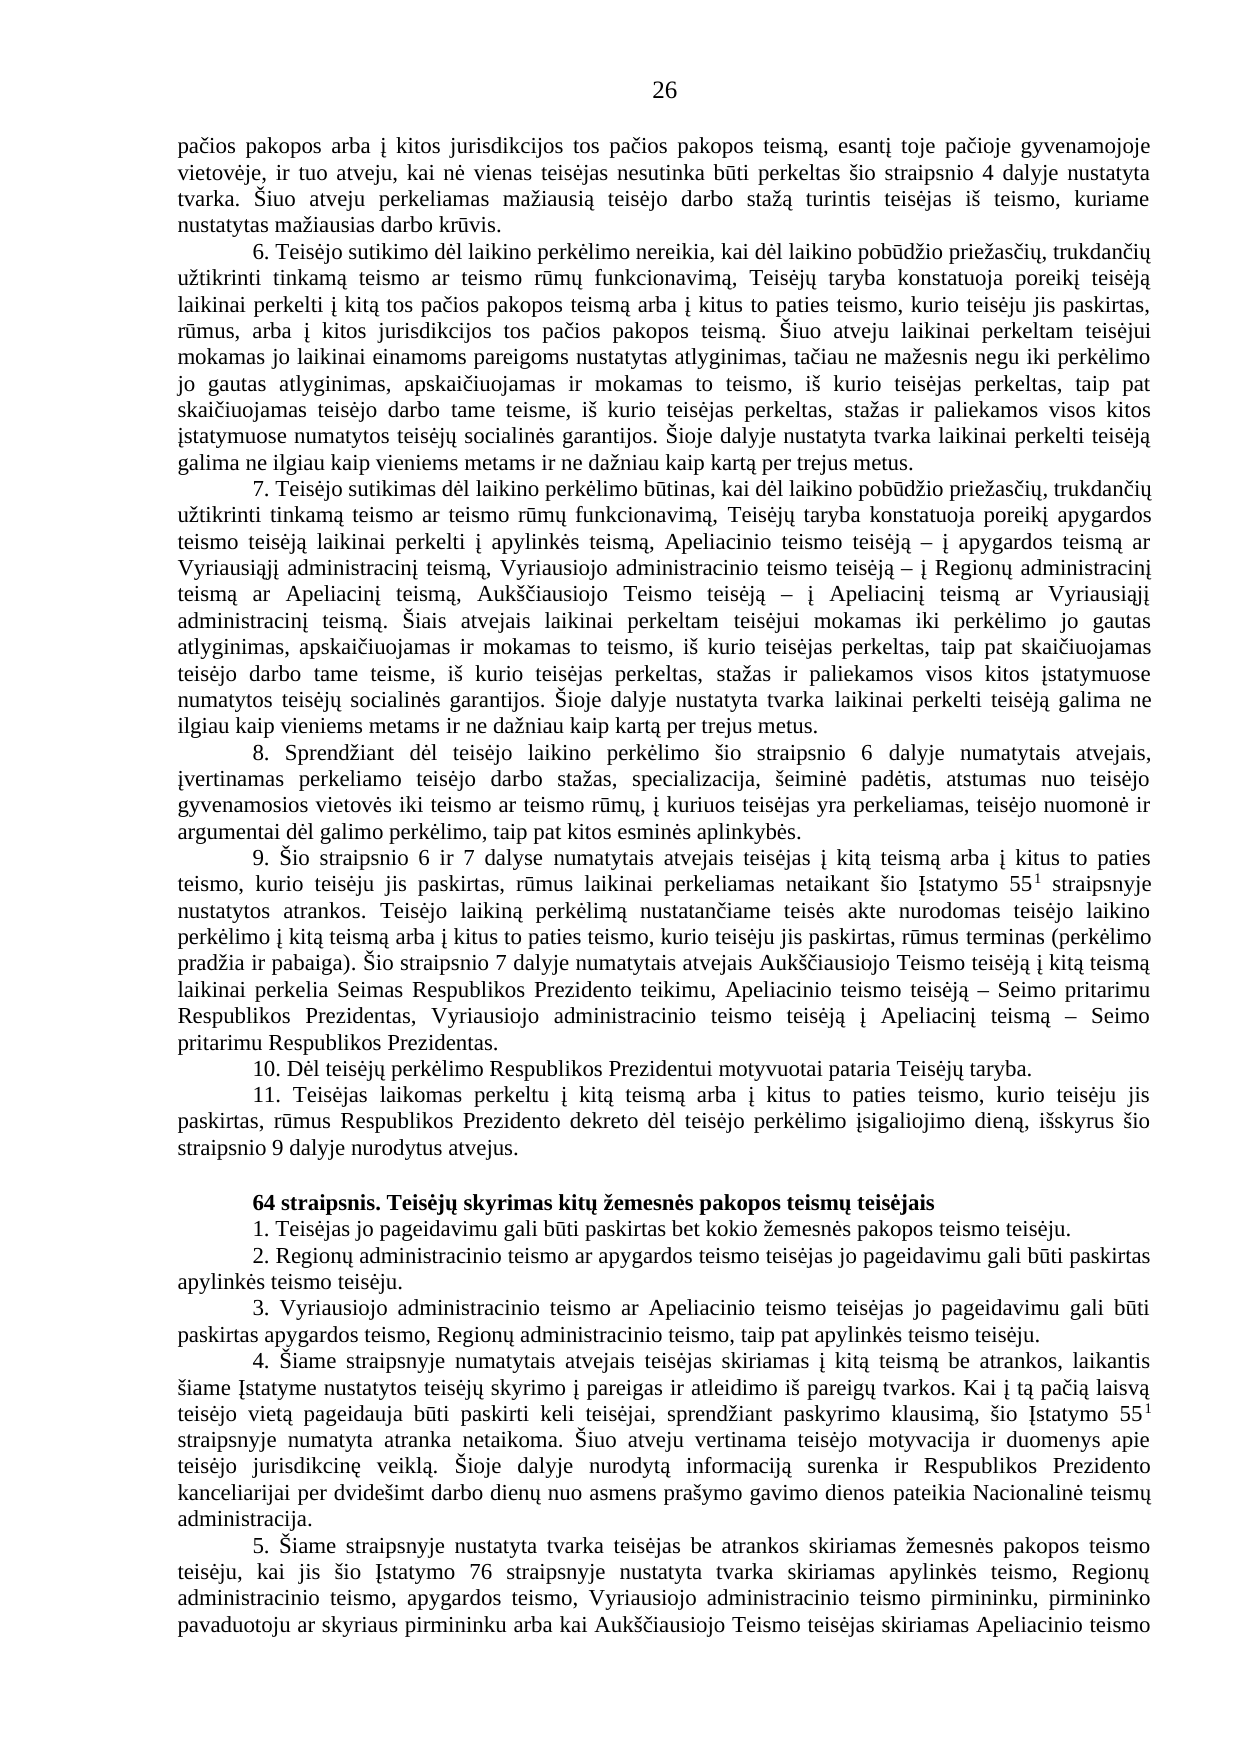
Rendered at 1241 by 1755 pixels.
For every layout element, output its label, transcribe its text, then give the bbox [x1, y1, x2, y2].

text pačios pakopos arba į kitos jurisdikcijos tos pačios pakopos teismą, esantį toje pačioje gyvenamojoje vietovėje, ir tuo atveju, kai nė vienas teisėjas nesutinka būti perkeltas šio straipsnio 4 dalyje nustatyta tvarka. Šiuo atveju perkeliamas mažiausią teisėjo darbo stažą turintis teisėjas iš teismo, kuriame nustatytas mažiausias darbo krūvis. [177, 132, 1152, 238]
text 5. Šiame straipsnyje nustatyta tvarka teisėjas be atrankos skiriamas žemesnės pakopos teismo teisėju, kai jis šio Įstatymo 76 straipsnyje nustatyta tvarka skiriamas apylinkės teismo, Regionų administracinio teismo, apygardos teismo, Vyriausiojo administracinio teismo pirmininku, pirmininko pavaduotoju ar skyriaus pirmininku arba kai Aukščiausiojo Teismo teisėjas skiriamas Apeliacinio teismo [177, 1532, 1152, 1637]
text 2. Regionų administracinio teismo ar apygardos teismo teisėjas jo pageidavimu gali būti paskirtas apylinkės teismo teisėju. [177, 1242, 1152, 1294]
text 10. Dėl teisėjų perkėlimo Respublikos Prezidentui motyvuotai pataria Teisėjų taryba. [177, 1055, 1152, 1081]
text 11. Teisėjas laikomas perkeltu į kitą teismą arba į kitus to paties teismo, kurio teisėju jis paskirtas, rūmus Respublikos Prezidento dekreto dėl teisėjo perkėlimo įsigaliojimo dieną, išskyrus šio straipsnio 9 dalyje nurodytus atvejus. [177, 1081, 1152, 1160]
text 8. Sprendžiant dėl teisėjo laikino perkėlimo šio straipsnio 6 dalyje numatytais atvejais, įvertinamas perkeliamo teisėjo darbo stažas, specializacija, šeiminė padėtis, atstumas nuo teisėjo gyvenamosios vietovės iki teismo ar teismo rūmų, į kuriuos teisėjas yra perkeliamas, teisėjo nuomonė ir argumentai dėl galimo perkėlimo, taip pat kitos esminės aplinkybės. [177, 739, 1152, 844]
text 1. Teisėjas jo pageidavimu gali būti paskirtas bet kokio žemesnės pakopos teismo teisėju. [177, 1215, 1152, 1242]
text 4. Šiame straipsnyje numatytais atvejais teisėjas skiriamas į kitą teismą be atrankos, laikantis šiame Įstatyme nustatytos teisėjų skyrimo į pareigas ir atleidimo iš pareigų tvarkos. Kai į tą pačią laisvą teisėjo vietą pageidauja būti paskirti keli teisėjai, sprendžiant paskyrimo klausimą, šio Įstatymo 551 straipsnyje numatyta atranka netaikoma. Šiuo atveju vertinama teisėjo motyvacija ir duomenys apie teisėjo jurisdikcinę veiklą. Šioje dalyje nurodytą informaciją surenka ir Respublikos Prezidento kanceliarijai per dvidešimt darbo dienų nuo asmens prašymo gavimo dienos pateikia Nacionalinė teismų administracija. [177, 1347, 1152, 1532]
text 6. Teisėjo sutikimo dėl laikino perkėlimo nereikia, kai dėl laikino pobūdžio priežasčių, trukdančių užtikrinti tinkamą teismo ar teismo rūmų funkcionavimą, Teisėjų taryba konstatuoja poreikį teisėją laikinai perkelti į kitą tos pačios pakopos teismą arba į kitus to paties teismo, kurio teisėju jis paskirtas, rūmus, arba į kitos jurisdikcijos tos pačios pakopos teismą. Šiuo atveju laikinai perkeltam teisėjui mokamas jo laikinai einamoms pareigoms nustatytas atlyginimas, tačiau ne mažesnis negu iki perkėlimo jo gautas atlyginimas, apskaičiuojamas ir mokamas to teismo, iš kurio teisėjas perkeltas, taip pat skaičiuojamas teisėjo darbo tame teisme, iš kurio teisėjas perkeltas, stažas ir paliekamos visos kitos įstatymuose numatytos teisėjų socialinės garantijos. Šioje dalyje nustatyta tvarka laikinai perkelti teisėją galima ne ilgiau kaip vieniems metams ir ne dažniau kaip kartą per trejus metus. [177, 238, 1152, 475]
text 9. Šio straipsnio 6 ir 7 dalyse numatytais atvejais teisėjas į kitą teismą arba į kitus to paties teismo, kurio teisėju jis paskirtas, rūmus laikinai perkeliamas netaikant šio Įstatymo 551 straipsnyje nustatytos atrankos. Teisėjo laikiną perkėlimą nustatančiame teisės akte nurodomas teisėjo laikino perkėlimo į kitą teismą arba į kitus to paties teismo, kurio teisėju jis paskirtas, rūmus terminas (perkėlimo pradžia ir pabaiga). Šio straipsnio 7 dalyje numatytais atvejais Aukščiausiojo Teismo teisėją į kitą teismą laikinai perkelia Seimas Respublikos Prezidento teikimu, Apeliacinio teismo teisėją – Seimo pritarimu Respublikos Prezidentas, Vyriausiojo administracinio teismo teisėją į Apeliacinį teismą – Seimo pritarimu Respublikos Prezidentas. [177, 844, 1152, 1055]
text 64 straipsnis. Teisėjų skyrimas kitų žemesnės pakopos teismų teisėjais [177, 1189, 1152, 1215]
text 3. Vyriausiojo administracinio teismo ar Apeliacinio teismo teisėjas jo pageidavimu gali būti paskirtas apygardos teismo, Regionų administracinio teismo, taip pat apylinkės teismo teisėju. [177, 1294, 1152, 1347]
text 7. Teisėjo sutikimas dėl laikino perkėlimo būtinas, kai dėl laikino pobūdžio priežasčių, trukdančių užtikrinti tinkamą teismo ar teismo rūmų funkcionavimą, Teisėjų taryba konstatuoja poreikį apygardos teismo teisėją laikinai perkelti į apylinkės teismą, Apeliacinio teismo teisėją – į apygardos teismą ar Vyriausiąjį administracinį teismą, Vyriausiojo administracinio teismo teisėją – į Regionų administracinį teismą ar Apeliacinį teismą, Aukščiausiojo Teismo teisėją – į Apeliacinį teismą ar Vyriausiąjį administracinį teismą. Šiais atvejais laikinai perkeltam teisėjui mokamas iki perkėlimo jo gautas atlyginimas, apskaičiuojamas ir mokamas to teismo, iš kurio teisėjas perkeltas, taip pat skaičiuojamas teisėjo darbo tame teisme, iš kurio teisėjas perkeltas, stažas ir paliekamos visos kitos įstatymuose numatytos teisėjų socialinės garantijos. Šioje dalyje nustatyta tvarka laikinai perkelti teisėją galima ne ilgiau kaip vieniems metams ir ne dažniau kaip kartą per trejus metus. [177, 475, 1152, 739]
